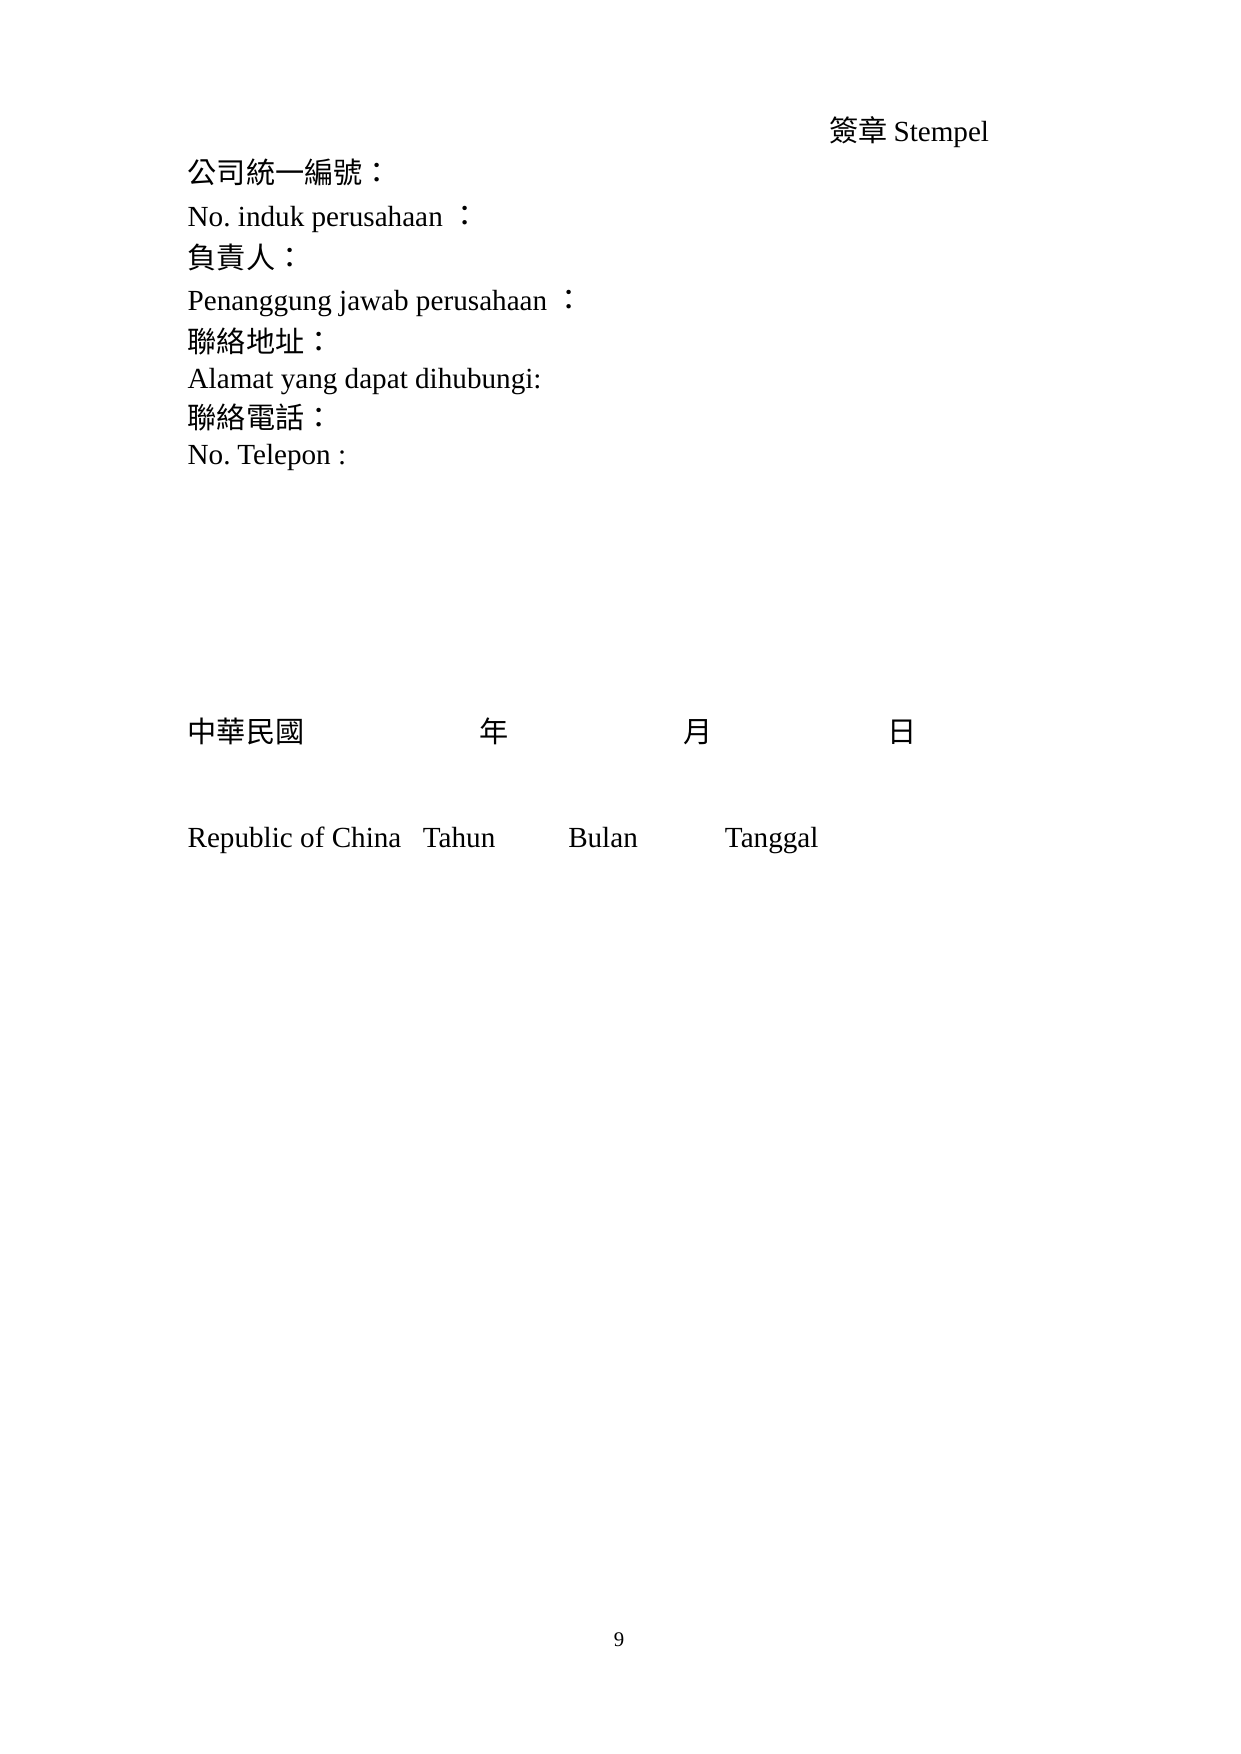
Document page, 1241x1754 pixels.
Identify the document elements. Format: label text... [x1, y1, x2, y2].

text 簽章Stempel [187, 108, 1050, 150]
text 負責人： [187, 234, 1050, 277]
text 公司統一編號： [187, 150, 1050, 192]
text Republic of China Tahun Bulan Tanggal [187, 795, 1050, 858]
text Alamat yang dapat dihubungi: [187, 361, 1050, 395]
text No. induk perusahaan ： [187, 192, 1050, 234]
text 聯絡地址： [187, 319, 1050, 361]
text No. Telepon : [187, 437, 1050, 471]
text Penanggung jawab perusahaan ： [187, 277, 1050, 319]
text 中華民國 年 月 日 [187, 709, 1050, 751]
text 聯絡電話： [187, 395, 1050, 437]
